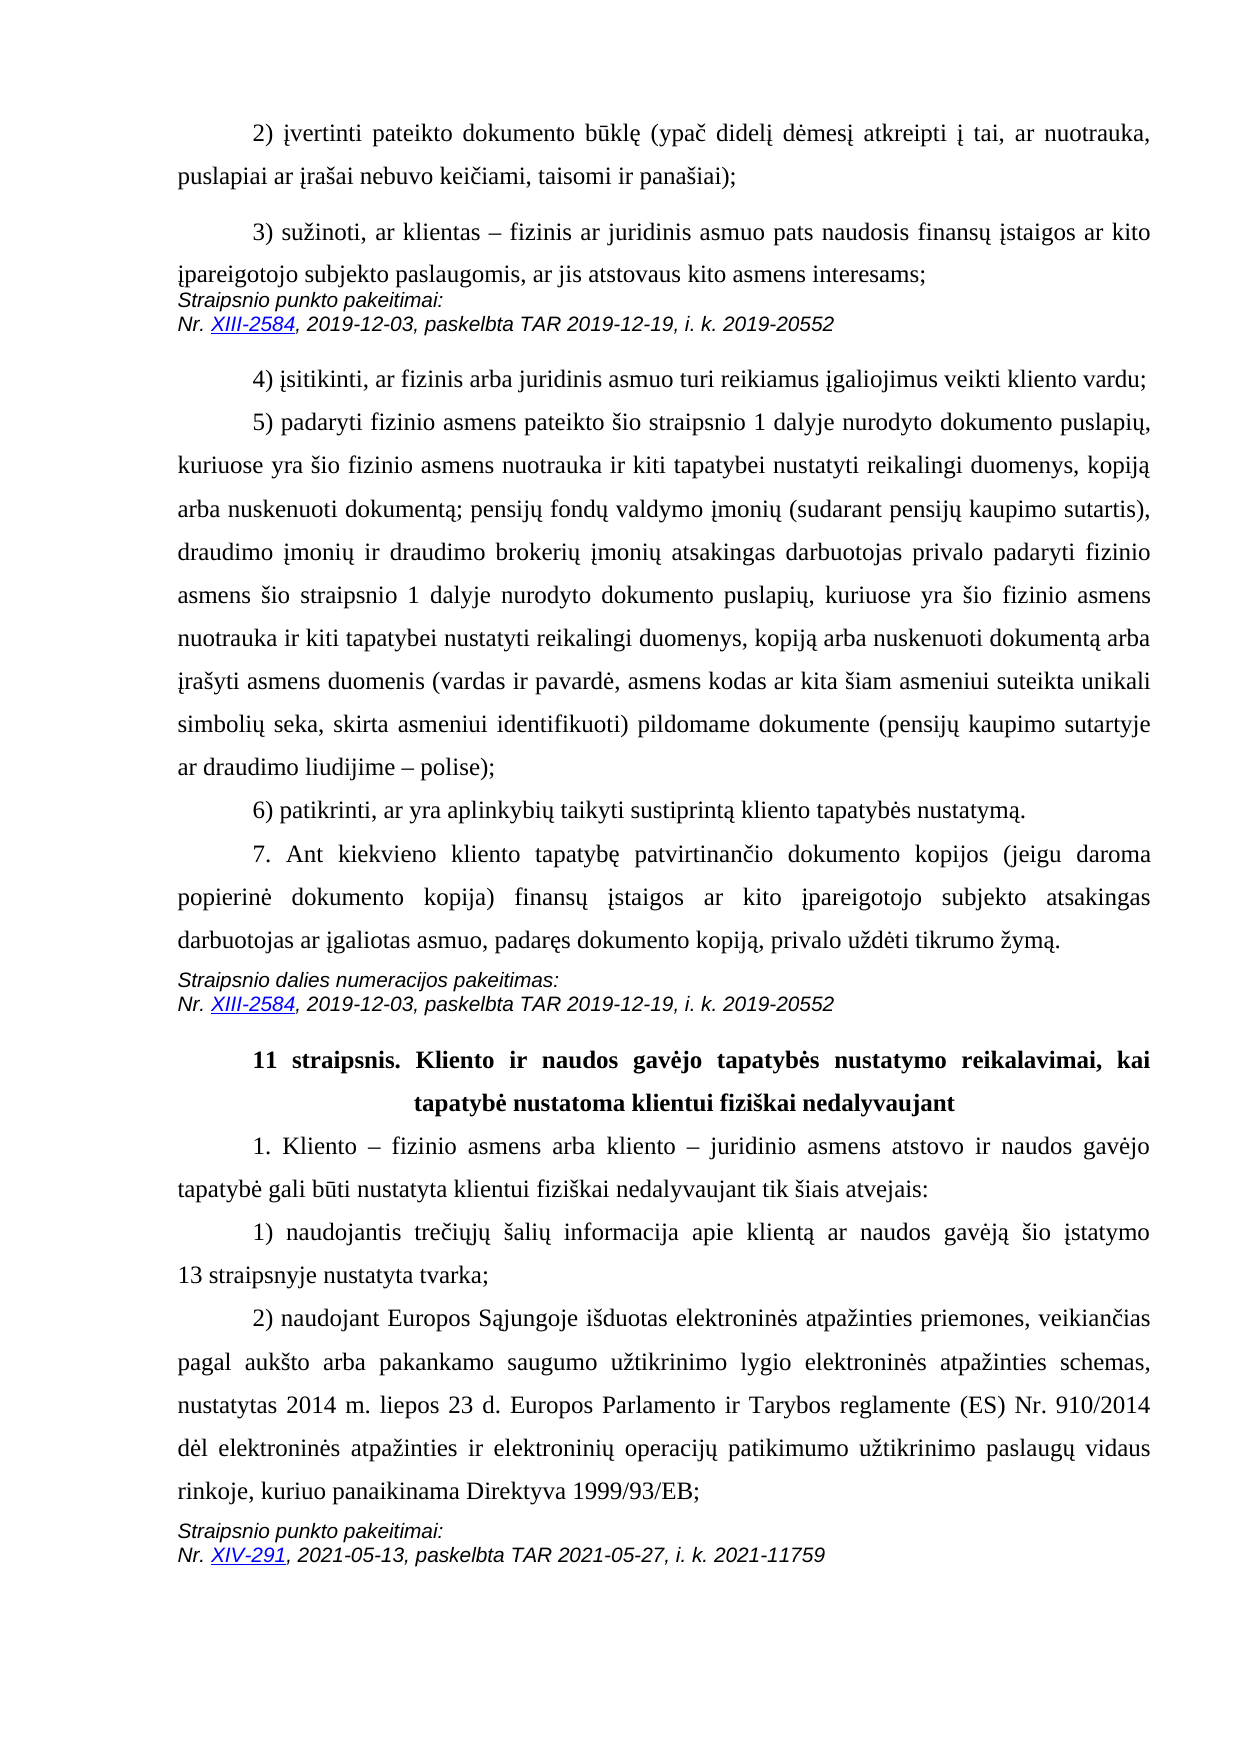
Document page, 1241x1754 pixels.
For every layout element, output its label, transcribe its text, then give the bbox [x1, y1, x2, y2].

text Nr. XIII-2584, 2019-12-03, paskelbta TAR 2019-12-19, i. k. 2019-20552 [177, 992, 1152, 1016]
text Straipsnio punkto pakeitimai: [177, 1519, 1152, 1543]
text Straipsnio dalies numeracijos pakeitimas: [177, 968, 1152, 992]
text 4) įsitikinti, ar fizinis arba juridinis asmuo turi reikiamus įgaliojimus veikti kliento vardu; [177, 364, 1152, 393]
text 6) patikrinti, ar yra aplinkybių taikyti sustiprintą kliento tapatybės nustatymą. [177, 796, 1152, 824]
text 1) naudojantis trečiųjų šalių informacija apie klientą ar naudos gavėją šio įstatymo 13 straipsnyje nustatyta tvarka; [177, 1217, 1152, 1289]
text 2) įvertinti pateikto dokumento būklę (ypač didelį dėmesį atkreipti į tai, ar nuotrauka, puslapiai ar įrašai nebuvo keičiami, taisomi ir panašiai); [177, 118, 1152, 190]
text Nr. XIV-291, 2021-05-13, paskelbta TAR 2021-05-27, i. k. 2021-11759 [177, 1543, 1152, 1567]
text 5) padaryti fizinio asmens pateikto šio straipsnio 1 dalyje nurodyto dokumento puslapių, kuriuose yra šio fizinio asmens nuotrauka ir kiti tapatybei nustatyti reikalingi duomenys, kopiją arba nuskenuoti dokumentą; pensijų fondų valdymo įmonių (sudarant pensijų kaupimo sutartis), draudimo įmonių ir draudimo brokerių įmonių atsakingas darbuotojas privalo padaryti fizinio asmens šio straipsnio 1 dalyje nurodyto dokumento puslapių, kuriuose yra šio fizinio asmens nuotrauka ir kiti tapatybei nustatyti reikalingi duomenys, kopiją arba nuskenuoti dokumentą arba įrašyti asmens duomenis (vardas ir pavardė, asmens kodas ar kita šiam asmeniui suteikta unikali simbolių seka, skirta asmeniui identifikuoti) pildomame dokumente (pensijų kaupimo sutartyje ar draudimo liudijime – polise); [177, 407, 1152, 781]
text 3) sužinoti, ar klientas – fizinis ar juridinis asmuo pats naudosis finansų įstaigos ar kito įpareigotojo subjekto paslaugomis, ar jis atstovaus kito asmens interesams; [177, 204, 1152, 288]
text 11 straipsnis. Kliento ir naudos gavėjo tapatybės nustatymo reikalavimai, kai tapatybė nustatoma klientui fiziškai nedalyvaujant [252, 1045, 1152, 1117]
text Straipsnio punkto pakeitimai: [177, 288, 1152, 312]
text 1. Kliento – fizinio asmens arba kliento – juridinio asmens atstovo ir naudos gavėjo tapatybė gali būti nustatyta klientui fiziškai nedalyvaujant tik šiais atvejais: [177, 1131, 1152, 1203]
text Nr. XIII-2584, 2019-12-03, paskelbta TAR 2019-12-19, i. k. 2019-20552 [177, 312, 1152, 336]
text 2) naudojant Europos Sąjungoje išduotas elektroninės atpažinties priemones, veikiančias pagal aukšto arba pakankamo saugumo užtikrinimo lygio elektroninės atpažinties schemas, nustatytas 2014 m. liepos 23 d. Europos Parlamento ir Tarybos reglamente (ES) Nr. 910/2014 dėl elektroninės atpažinties ir elektroninių operacijų patikimumo užtikrinimo paslaugų vidaus rinkoje, kuriuo panaikinama Direktyva 1999/93/EB; [177, 1303, 1152, 1505]
text 7. Ant kiekvieno kliento tapatybę patvirtinančio dokumento kopijos (jeigu daroma popierinė dokumento kopija) finansų įstaigos ar kito įpareigotojo subjekto atsakingas darbuotojas ar įgaliotas asmuo, padaręs dokumento kopiją, privalo uždėti tikrumo žymą. [177, 839, 1152, 954]
